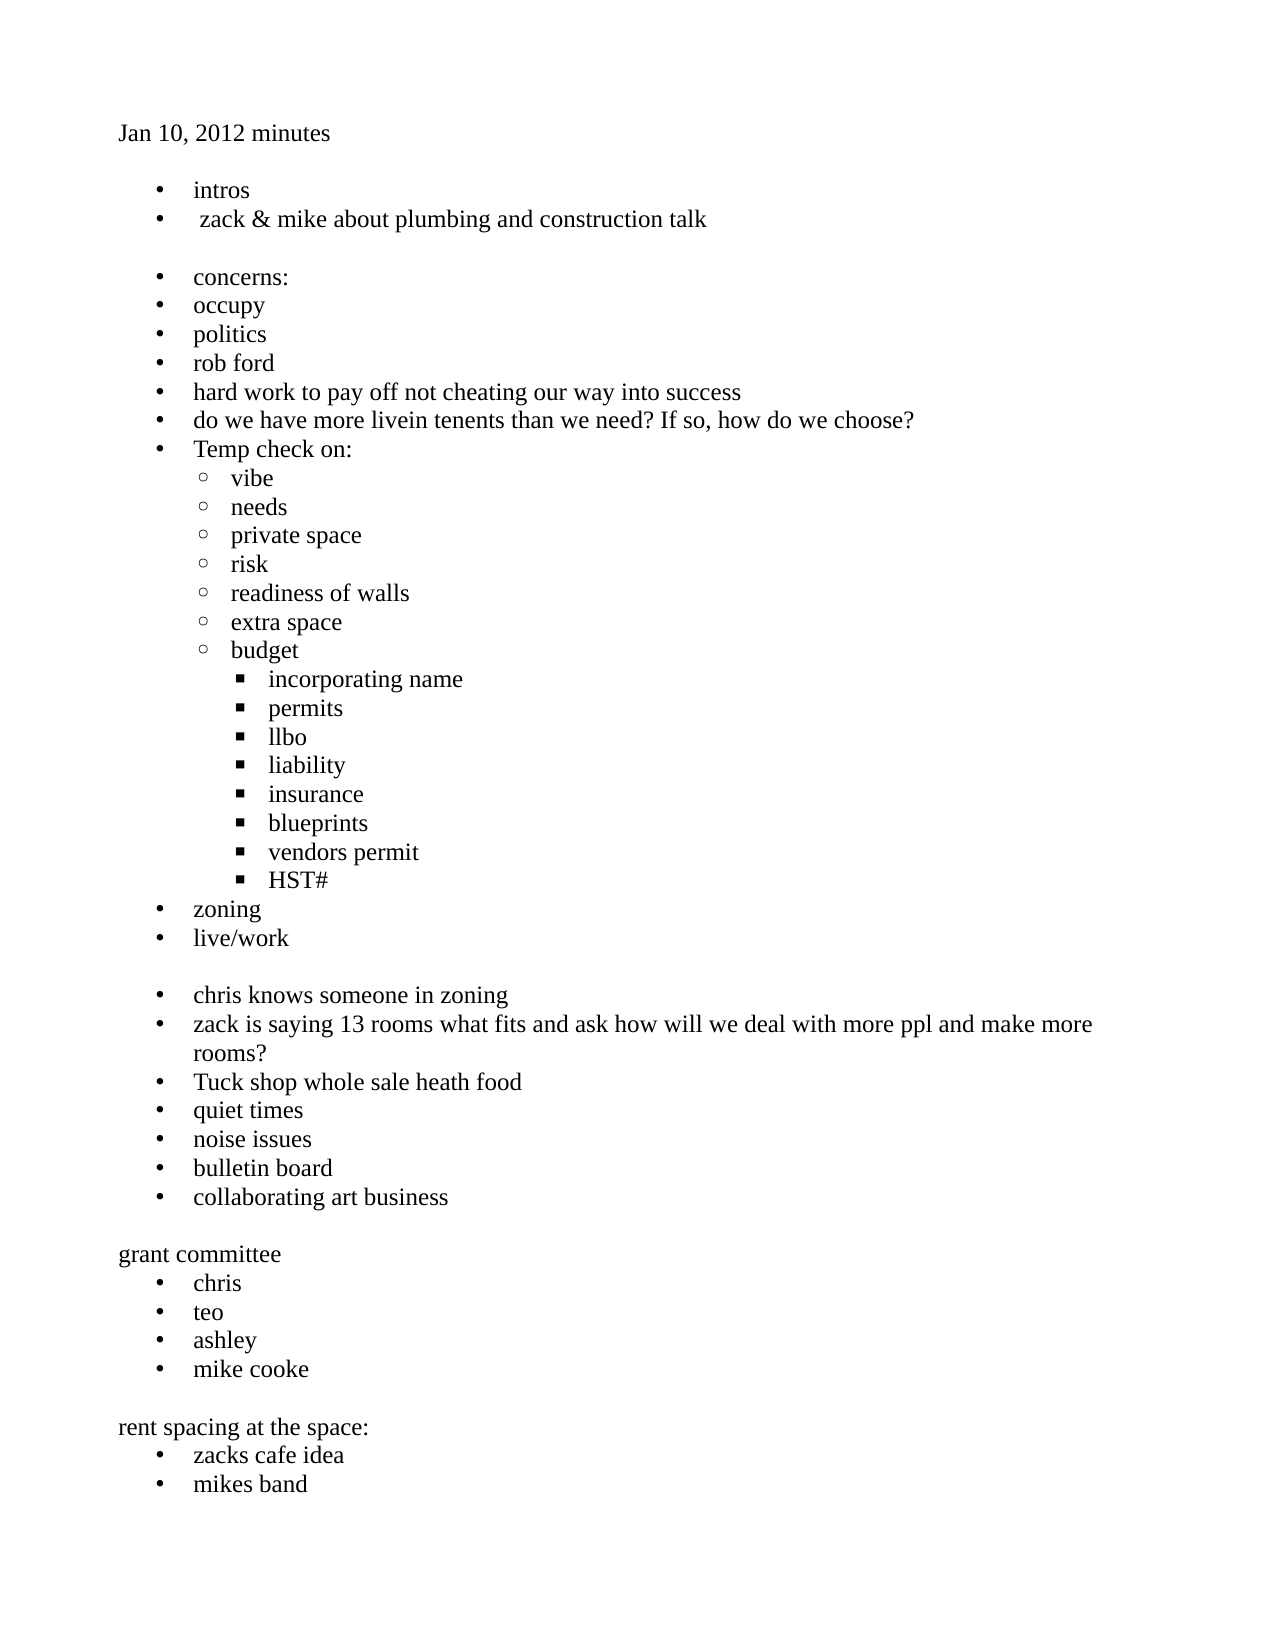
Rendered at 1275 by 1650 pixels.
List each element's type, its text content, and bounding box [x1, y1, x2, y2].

list hard work to pay off not cheating our way into success [156, 377, 1157, 406]
text Jan 10, 2012 minutes [118, 118, 1157, 147]
list chris [156, 1268, 1157, 1297]
list bulletin board [156, 1153, 1157, 1182]
list zack is saying 13 rooms what fits and ask how will we deal with more ppl and make more rooms? [156, 1009, 1157, 1067]
list collaborating art business [156, 1182, 1157, 1211]
list vendors permit [231, 837, 1157, 866]
list incorporating name [231, 664, 1157, 693]
list readiness of walls [193, 578, 1157, 607]
list private space [193, 521, 1157, 549]
list vibe [193, 463, 1157, 492]
text grant committee [118, 1239, 1157, 1268]
list liability [231, 751, 1157, 779]
list HST# [231, 866, 1157, 894]
list zoning [156, 894, 1157, 923]
list noise issues [156, 1124, 1157, 1153]
list mikes band [156, 1469, 1157, 1498]
list concerns: [156, 262, 1157, 291]
list ashley [156, 1326, 1157, 1354]
list politics [156, 319, 1157, 348]
list risk [193, 549, 1157, 578]
list Temp check on: [156, 434, 1157, 463]
list rob ford [156, 348, 1157, 377]
list llbo [231, 722, 1157, 751]
list zack & mike about plumbing and construction talk [156, 204, 1157, 233]
list permits [231, 693, 1157, 722]
list quiet times [156, 1096, 1157, 1124]
list teo [156, 1297, 1157, 1326]
list budget [193, 636, 1157, 664]
list mike cooke [156, 1354, 1157, 1383]
list insurance [231, 779, 1157, 808]
list Tuck shop whole sale heath food [156, 1067, 1157, 1096]
list chris knows someone in zoning [156, 981, 1157, 1009]
list live/work [156, 923, 1157, 952]
list do we have more livein tenents than we need? If so, how do we choose? [156, 406, 1157, 434]
list blueprints [231, 808, 1157, 837]
text rent spacing at the space: [118, 1412, 1157, 1441]
list intros [156, 176, 1157, 204]
list extra space [193, 607, 1157, 636]
list occupy [156, 291, 1157, 319]
list zacks cafe idea [156, 1441, 1157, 1469]
list needs [193, 492, 1157, 521]
